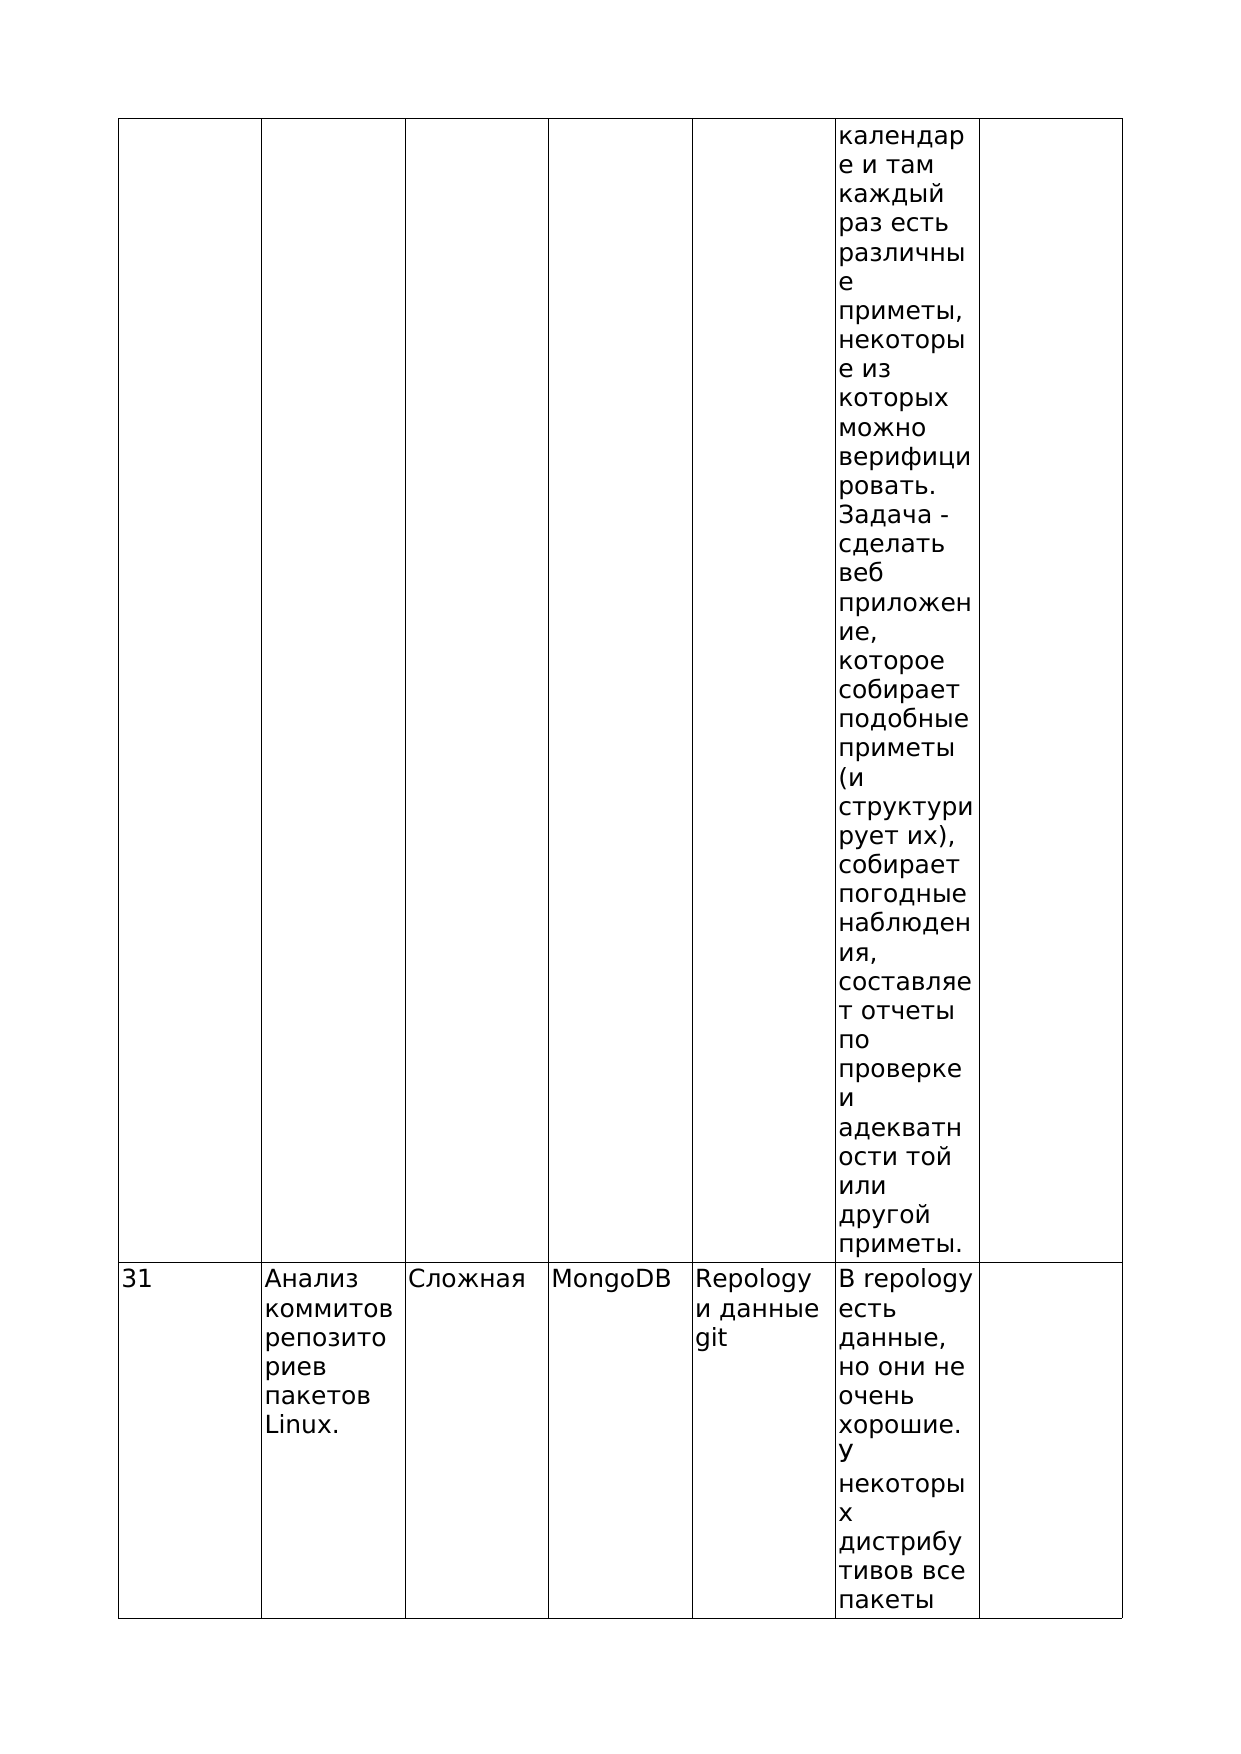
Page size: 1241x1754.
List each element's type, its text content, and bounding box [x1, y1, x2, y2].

table_cell 31 [119, 1263, 261, 1617]
table_cell [980, 119, 1122, 1262]
table_cell Repology и данные git [693, 1263, 835, 1617]
table_cell [980, 1263, 1122, 1617]
table_cell Сложная [406, 1263, 548, 1617]
table_cell Анализ коммитов репозиториев пакетов Linux. [262, 1263, 405, 1617]
table_cell MongoDB [549, 1263, 692, 1617]
table_cell [119, 119, 261, 1262]
table_cell [693, 119, 835, 1262]
table_cell В repology есть данные, но они не очень хорошие. У некоторых дистрибутивов все пакеты [836, 1263, 979, 1617]
table_cell календаре и там каждый раз есть различные приметы, некоторые из которых можно верифицировать. Задача - сделать веб приложение, которое собирает подобные приметы (и структурирует их), собирает погодные наблюдения, составляет отчеты по проверке и адекватности той или другой приметы. [836, 119, 979, 1262]
table_cell [406, 119, 548, 1262]
table_cell [549, 119, 692, 1262]
table_cell [262, 119, 405, 1262]
